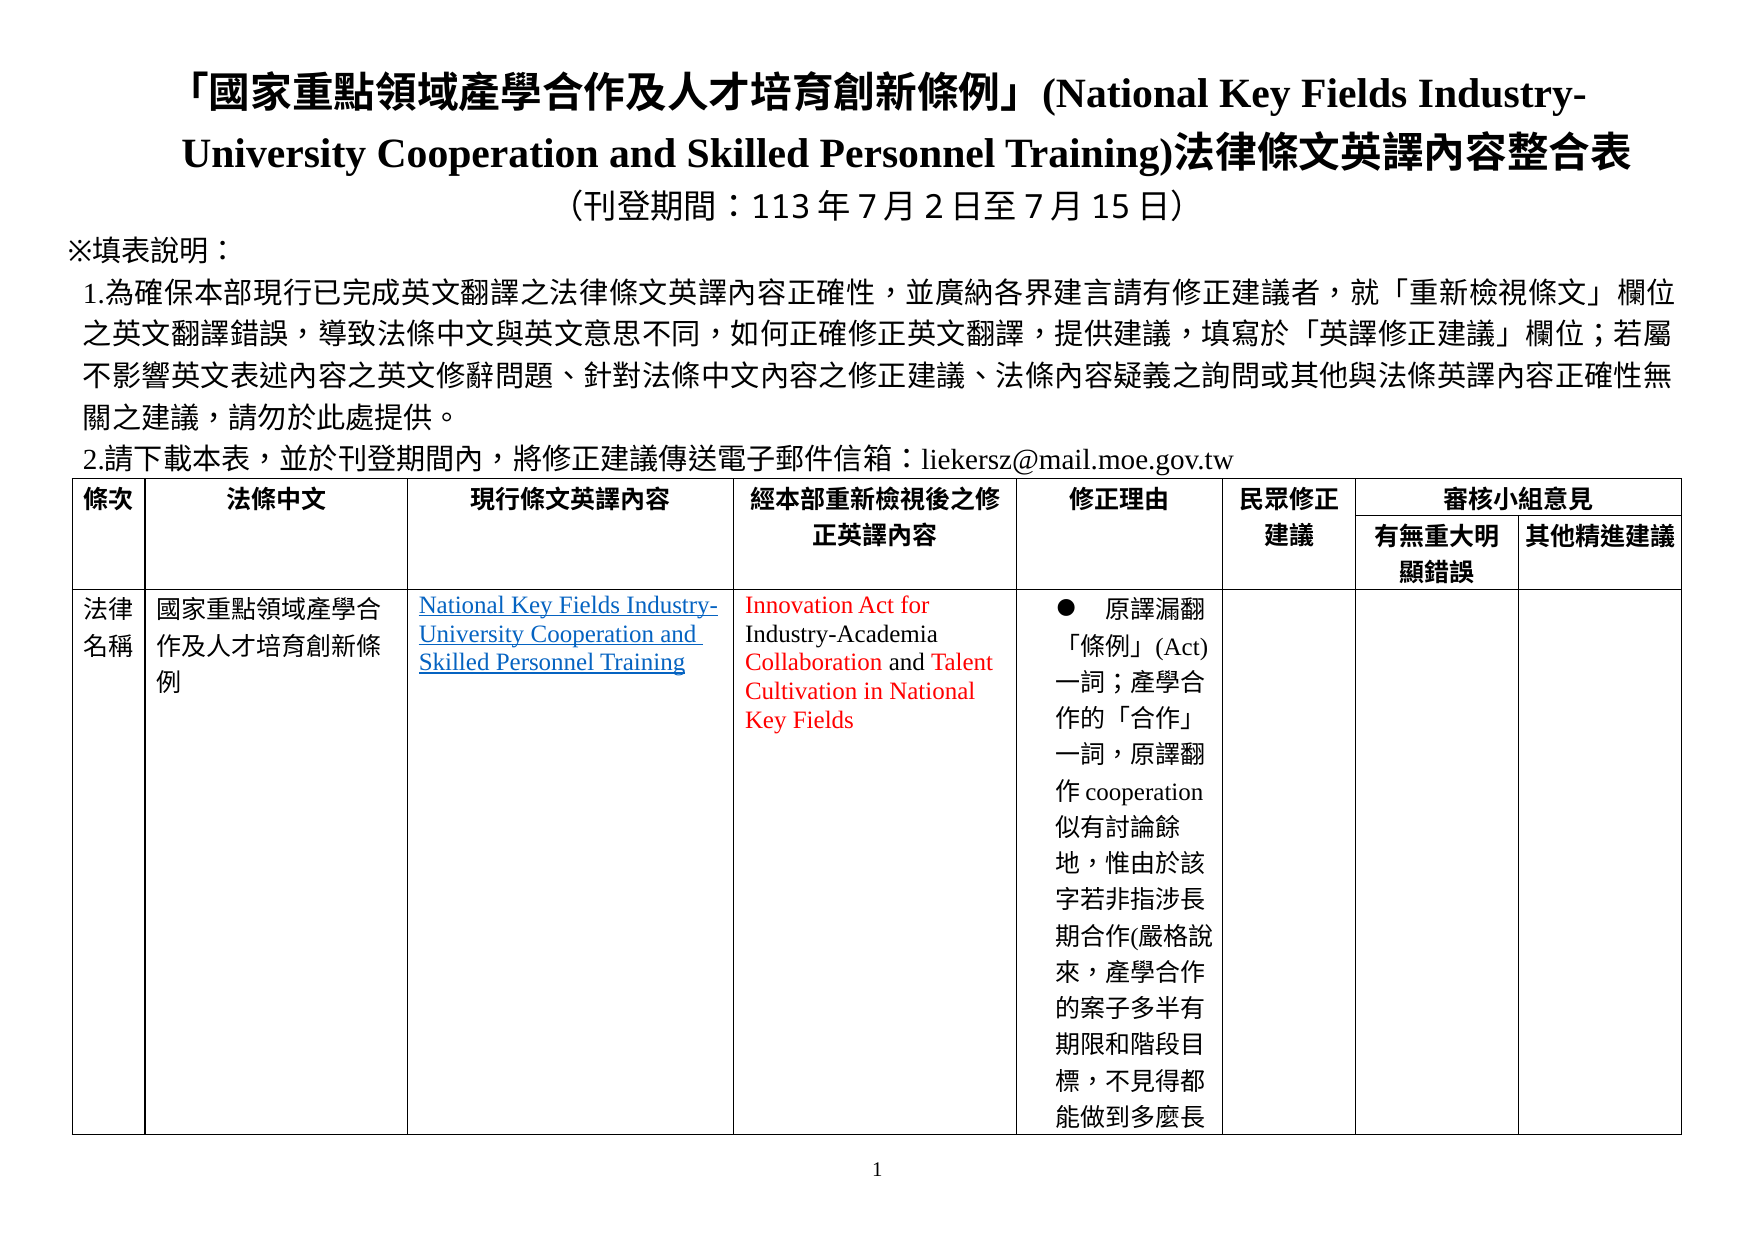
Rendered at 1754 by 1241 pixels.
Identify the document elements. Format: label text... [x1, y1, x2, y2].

text （刊登期間：113年7月2日至7月15日） [75, 180, 1679, 228]
table_cell [1223, 590, 1355, 1134]
table_header 審核小組意見 [1356, 479, 1681, 515]
list ※填表說明： [60, 228, 1679, 270]
table_cell 國家重點領域產學合作及人才培育創新條例 [146, 590, 407, 1134]
list 2.請下載本表，並於刊登期間內，將修正建議傳送電子郵件信箱：liekersz@mail.moe.gov.tw [60, 436, 1679, 478]
table_header 經本部重新檢視後之修正英譯內容 [734, 479, 1016, 589]
list 1.為確保本部現行已完成英文翻譯之法律條文英譯內容正確性，並廣納各界建言請有修正建議者，就「重新檢視條文」欄位之英文翻譯錯誤，導致法條中文與英文意思不同，如何正確修正英文翻譯，提供建議，填寫於「英譯修正建議」欄位；若屬不影響英文表述內容之英文修辭問題、針對法條中文內容之修正建議、法條內容疑義之詢問或其他與法條英譯內容正確性無關之建議，請勿於此處提供。 [60, 270, 1679, 436]
table_cell 其他精進建議 [1519, 516, 1681, 589]
table_header 民眾修正建議 [1223, 479, 1355, 589]
table_header 法條中文 [146, 479, 407, 589]
table_header 現行條文英譯內容 [408, 479, 733, 589]
table_cell 法律名稱 [73, 590, 144, 1134]
table_cell [1519, 590, 1681, 1134]
table_cell Innovation Act for Industry-Academia Collaboration and Talent Cultivation in National Key Fields [734, 590, 1016, 1134]
table_cell 原譯漏翻「條例」(Act)一詞；產學合作的「合作」一詞，原譯翻作cooperation似有討論餘地，惟由於該字若非指涉長期合作(嚴格說來，產學合作的案子多半有期限和階段目標，不見得都能做到多麼長 [1017, 590, 1222, 1134]
table_cell National Key Fields Industry-University Cooperation and Skilled Personnel Training [408, 590, 733, 1134]
table_cell [1356, 590, 1518, 1134]
table_cell 有無重大明顯錯誤 [1356, 516, 1518, 589]
text 「國家重點領域產學合作及人才培育創新條例」(National Key Fields Industry-University Cooperation and Skilled Personnel Training)法律條文英譯內容整合表 [75, 59, 1679, 180]
table_header 條次 [73, 479, 144, 589]
table_header 修正理由 [1017, 479, 1222, 589]
